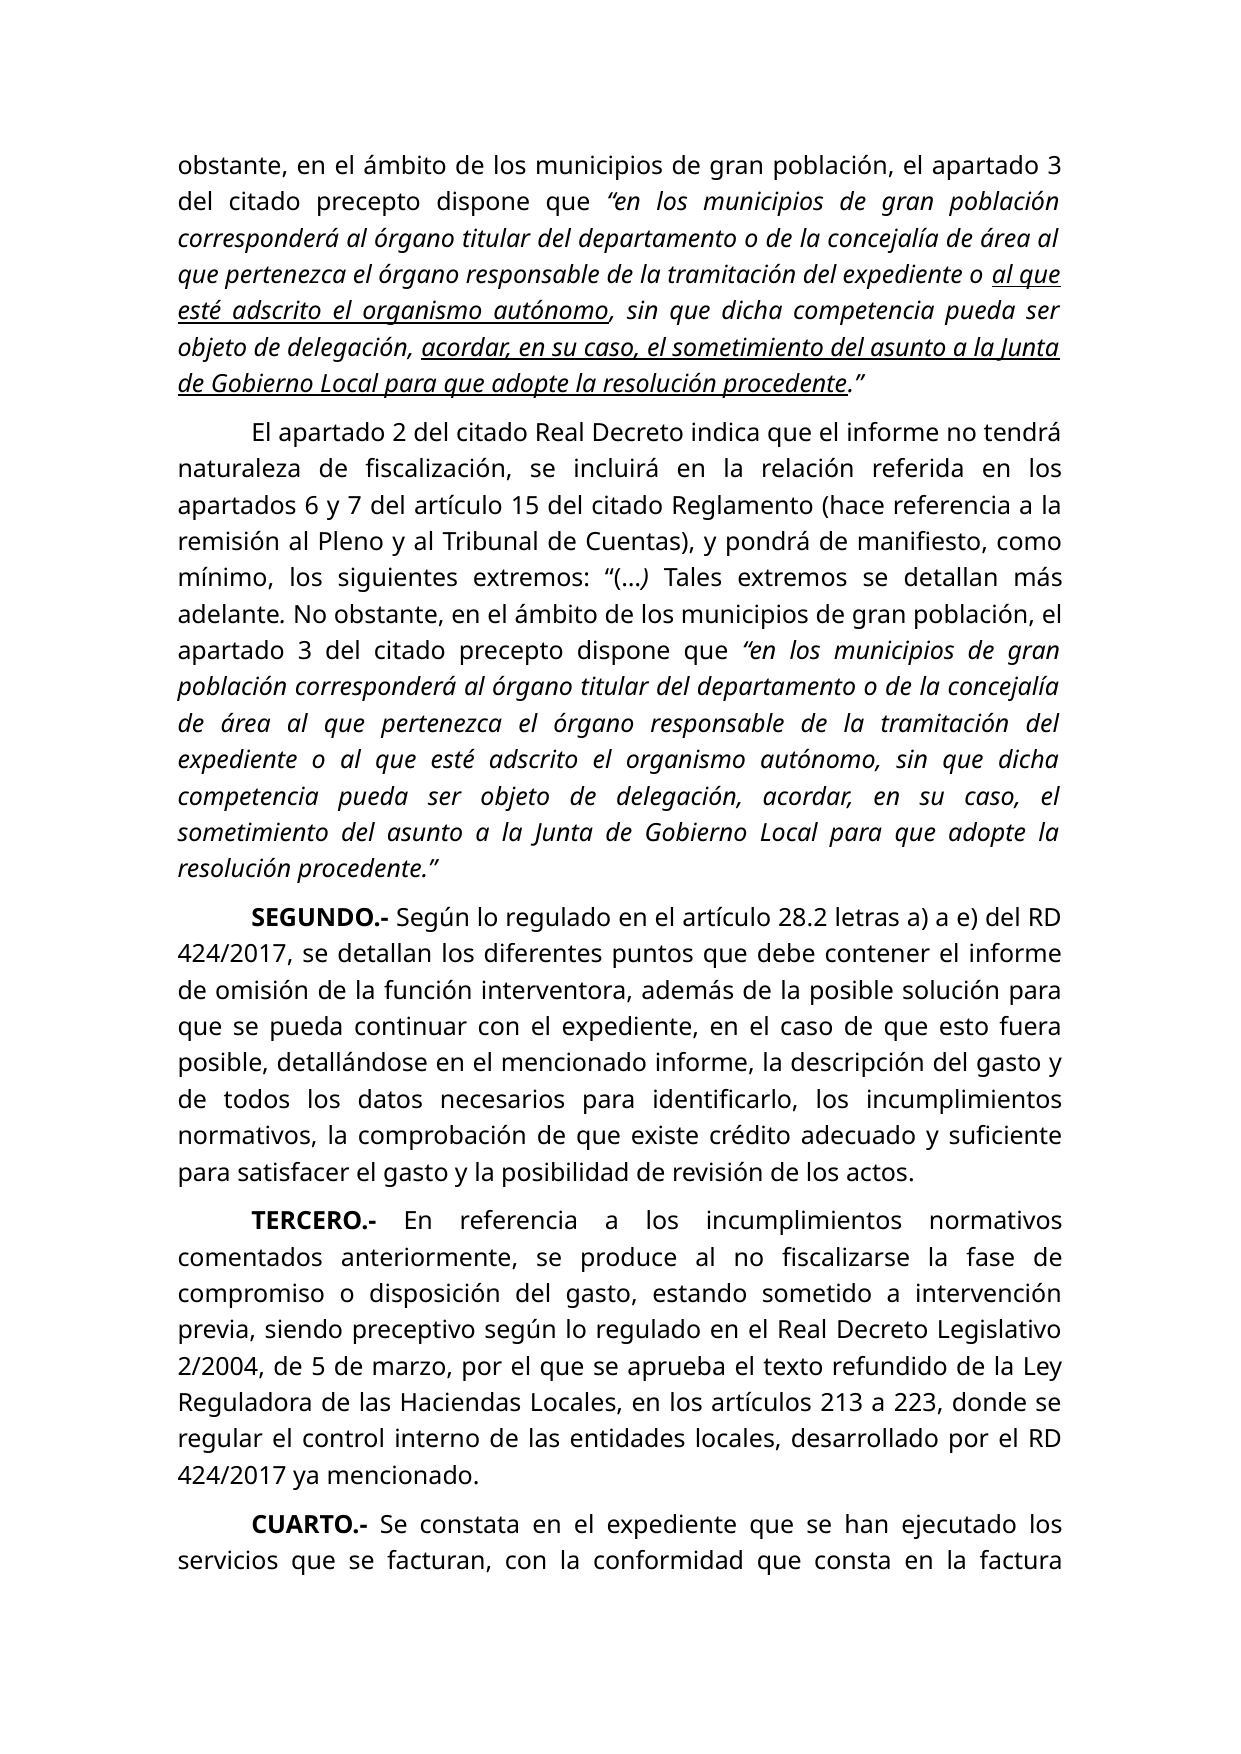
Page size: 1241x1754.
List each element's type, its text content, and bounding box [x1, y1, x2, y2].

text CUARTO.- Se constata en el expediente que se han ejecutado los servicios que se facturan, con la conformidad que consta en la factura [177, 1506, 1063, 1577]
text TERCERO.- En referencia a los incumplimientos normativos comentados anteriormente, se produce al no fiscalizarse la fase de compromiso o disposición del gasto, estando sometido a intervención previa, siendo preceptivo según lo regulado en el Real Decreto Legislativo 2/2004, de 5 de marzo, por el que se aprueba el texto refundido de la Ley Reguladora de las Haciendas Locales, en los artículos 213 a 223, donde se regular el control interno de las entidades locales, desarrollado por el RD 424/2017 ya mencionado. [177, 1203, 1063, 1492]
text El apartado 2 del citado Real Decreto indica que el informe no tendrá naturaleza de fiscalización, se incluirá en la relación referida en los apartados 6 y 7 del artículo 15 del citado Reglamento (hace referencia a la remisión al Pleno y al Tribunal de Cuentas), y pondrá de manifiesto, como mínimo, los siguientes extremos: “(…) Tales extremos se detallan más adelante. No obstante, en el ámbito de los municipios de gran población, el apartado 3 del citado precepto dispone que “en los municipios de gran población corresponderá al órgano titular del departamento o de la concejalía de área al que pertenezca el órgano responsable de la tramitación del expediente o al que esté adscrito el organismo autónomo, sin que dicha competencia pueda ser objeto de delegación, acordar, en su caso, el sometimiento del asunto a la Junta de Gobierno Local para que adopte la resolución procedente.” [177, 414, 1063, 885]
text obstante, en el ámbito de los municipios de gran población, el apartado 3 del citado precepto dispone que “en los municipios de gran población corresponderá al órgano titular del departamento o de la concejalía de área al que pertenezca el órgano responsable de la tramitación del expediente o al que esté adscrito el organismo autónomo, sin que dicha competencia pueda ser objeto de delegación, acordar, en su caso, el sometimiento del asunto a la Junta de Gobierno Local para que adopte la resolución procedente.” [177, 148, 1063, 400]
text SEGUNDO.- Según lo regulado en el artículo 28.2 letras a) a e) del RD 424/2017, se detallan los diferentes puntos que debe contener el informe de omisión de la función interventora, además de la posible solución para que se pueda continuar con el expediente, en el caso de que esto fuera posible, detallándose en el mencionado informe, la descripción del gasto y de todos los datos necesarios para identificarlo, los incumplimientos normativos, la comprobación de que existe crédito adecuado y suficiente para satisfacer el gasto y la posibilidad de revisión de los actos. [177, 900, 1063, 1188]
